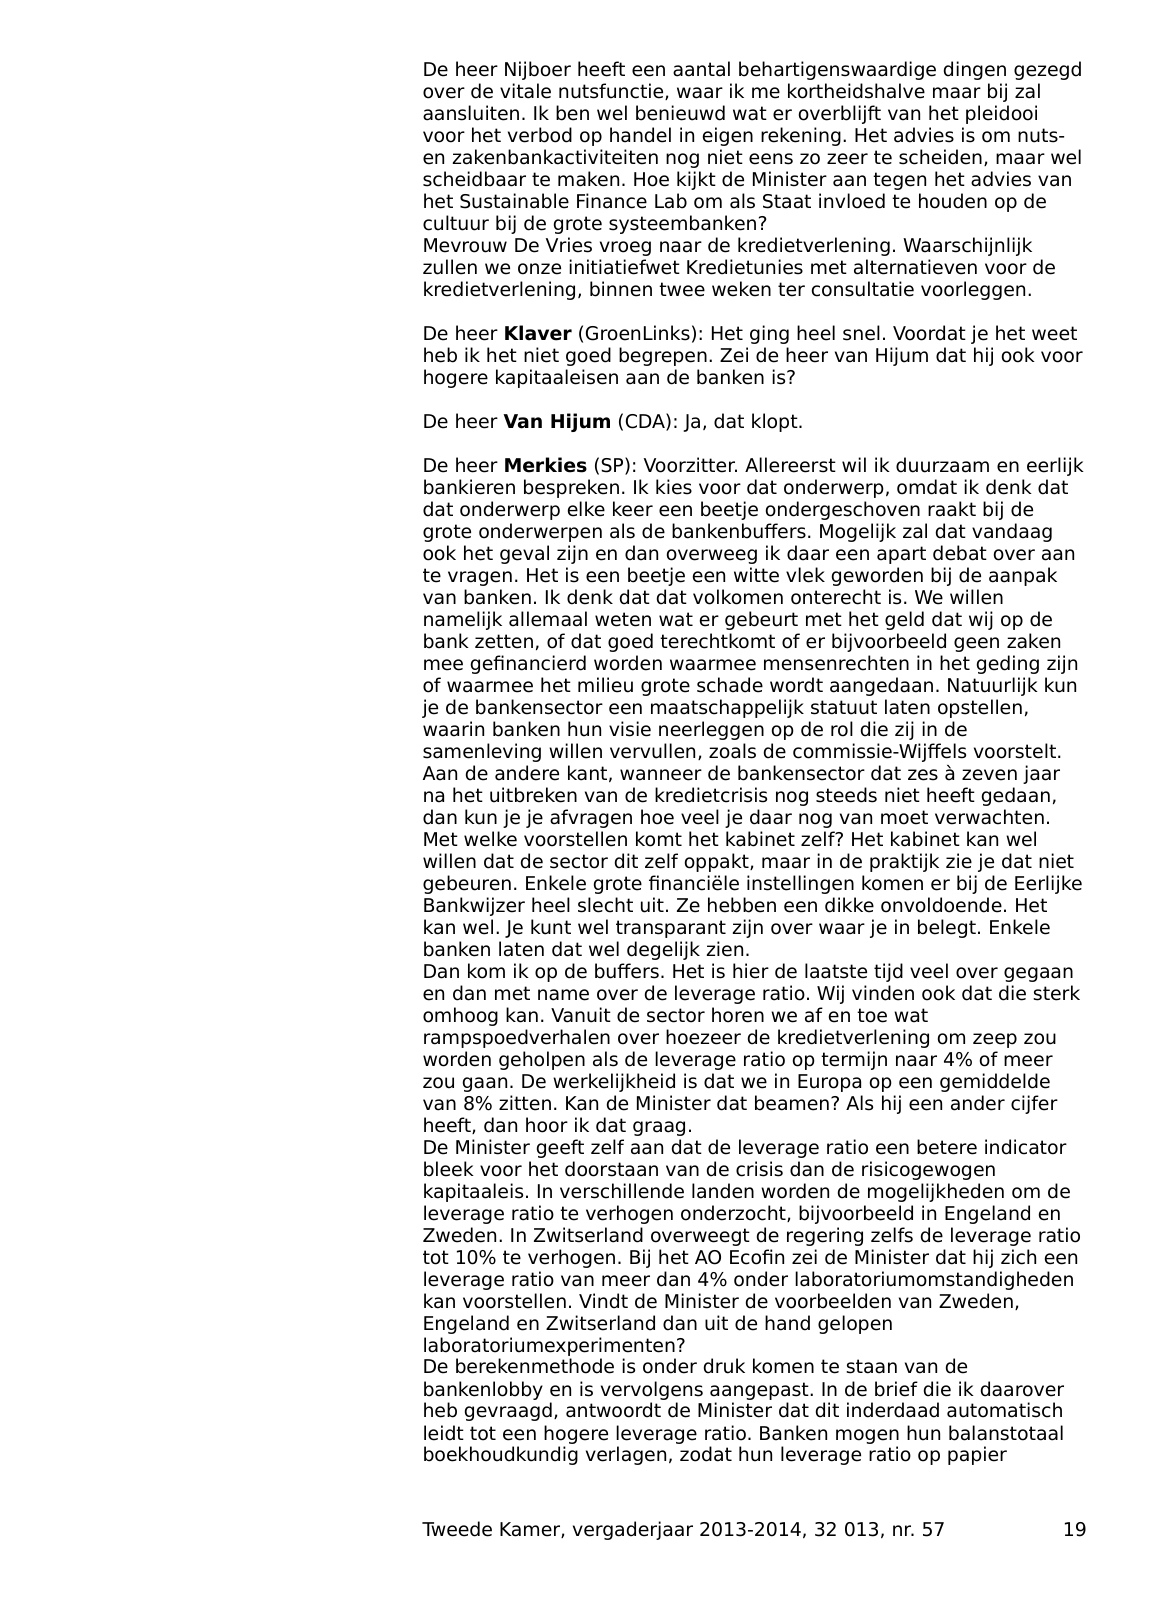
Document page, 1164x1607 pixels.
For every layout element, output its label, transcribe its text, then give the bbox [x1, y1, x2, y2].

text De Minister geeft zelf aan dat de leverage ratio een betere indicator bleek voor het doorstaan van de crisis dan de risicogewogen kapitaaleis. In verschillende landen worden de mogelijkheden om de leverage ratio te verhogen onderzocht, bijvoorbeeld in Engeland en Zweden. In Zwitserland overweegt de regering zelfs de leverage ratio tot 10% te verhogen. Bij het AO Ecofin zei de Minister dat hij zich een leverage ratio van meer dan 4% onder laboratoriumomstandigheden kan voorstellen. Vindt de Minister de voorbeelden van Zweden, Engeland en Zwitserland dan uit de hand gelopen laboratoriumexperimenten? [422, 1137, 1087, 1356]
text De heer Nijboer heeft een aantal behartigenswaardige dingen gezegd over de vitale nutsfunctie, waar ik me kortheidshalve maar bij zal aansluiten. Ik ben wel benieuwd wat er overblijft van het pleidooi voor het verbod op handel in eigen rekening. Het advies is om nuts- en zakenbankactiviteiten nog niet eens zo zeer te scheiden, maar wel scheidbaar te maken. Hoe kijkt de Minister aan tegen het advies van het Sustainable Finance Lab om als Staat invloed te houden op de cultuur bij de grote systeembanken? [422, 59, 1087, 235]
text De heer Merkies (SP): Voorzitter. Allereerst wil ik duurzaam en eerlijk bankieren bespreken. Ik kies voor dat onderwerp, omdat ik denk dat dat onderwerp elke keer een beetje ondergeschoven raakt bij de grote onderwerpen als de bankenbuffers. Mogelijk zal dat vandaag ook het geval zijn en dan overweeg ik daar een apart debat over aan te vragen. Het is een beetje een witte vlek geworden bij de aanpak van banken. Ik denk dat dat volkomen onterecht is. We willen namelijk allemaal weten wat er gebeurt met het geld dat wij op de bank zetten, of dat goed terechtkomt of er bijvoorbeeld geen zaken mee gefinancierd worden waarmee mensenrechten in het geding zijn of waarmee het milieu grote schade wordt aangedaan. Natuurlijk kun je de bankensector een maatschappelijk statuut laten opstellen, waarin banken hun visie neerleggen op de rol die zij in de samenleving willen vervullen, zoals de commissie-Wijffels voorstelt. Aan de andere kant, wanneer de bankensector dat zes à zeven jaar na het uitbreken van de kredietcrisis nog steeds niet heeft gedaan, dan kun je je afvragen hoe veel je daar nog van moet verwachten. Met welke voorstellen komt het kabinet zelf? Het kabinet kan wel willen dat de sector dit zelf oppakt, maar in de praktijk zie je dat niet gebeuren. Enkele grote financiële instellingen komen er bij de Eerlijke Bankwijzer heel slecht uit. Ze hebben een dikke onvoldoende. Het kan wel. Je kunt wel transparant zijn over waar je in belegt. Enkele banken laten dat wel degelijk zien. [422, 455, 1087, 961]
text De heer Van Hijum (CDA): Ja, dat klopt. [422, 411, 1087, 433]
text Mevrouw De Vries vroeg naar de kredietverlening. Waarschijnlijk zullen we onze initiatiefwet Kredietunies met alternatieven voor de kredietverlening, binnen twee weken ter consultatie voorleggen. [422, 235, 1087, 301]
text Dan kom ik op de buffers. Het is hier de laatste tijd veel over gegaan en dan met name over de leverage ratio. Wij vinden ook dat die sterk omhoog kan. Vanuit de sector horen we af en toe wat rampspoedverhalen over hoezeer de kredietverlening om zeep zou worden geholpen als de leverage ratio op termijn naar 4% of meer zou gaan. De werkelijkheid is dat we in Europa op een gemiddelde van 8% zitten. Kan de Minister dat beamen? Als hij een ander cijfer heeft, dan hoor ik dat graag. [422, 961, 1087, 1137]
text De heer Klaver (GroenLinks): Het ging heel snel. Voordat je het weet heb ik het niet goed begrepen. Zei de heer van Hijum dat hij ook voor hogere kapitaaleisen aan de banken is? [422, 323, 1087, 389]
text De berekenmethode is onder druk komen te staan van de bankenlobby en is vervolgens aangepast. In de brief die ik daarover heb gevraagd, antwoordt de Minister dat dit inderdaad automatisch leidt tot een hogere leverage ratio. Banken mogen hun balanstotaal boekhoudkundig verlagen, zodat hun leverage ratio op papier [422, 1356, 1087, 1466]
